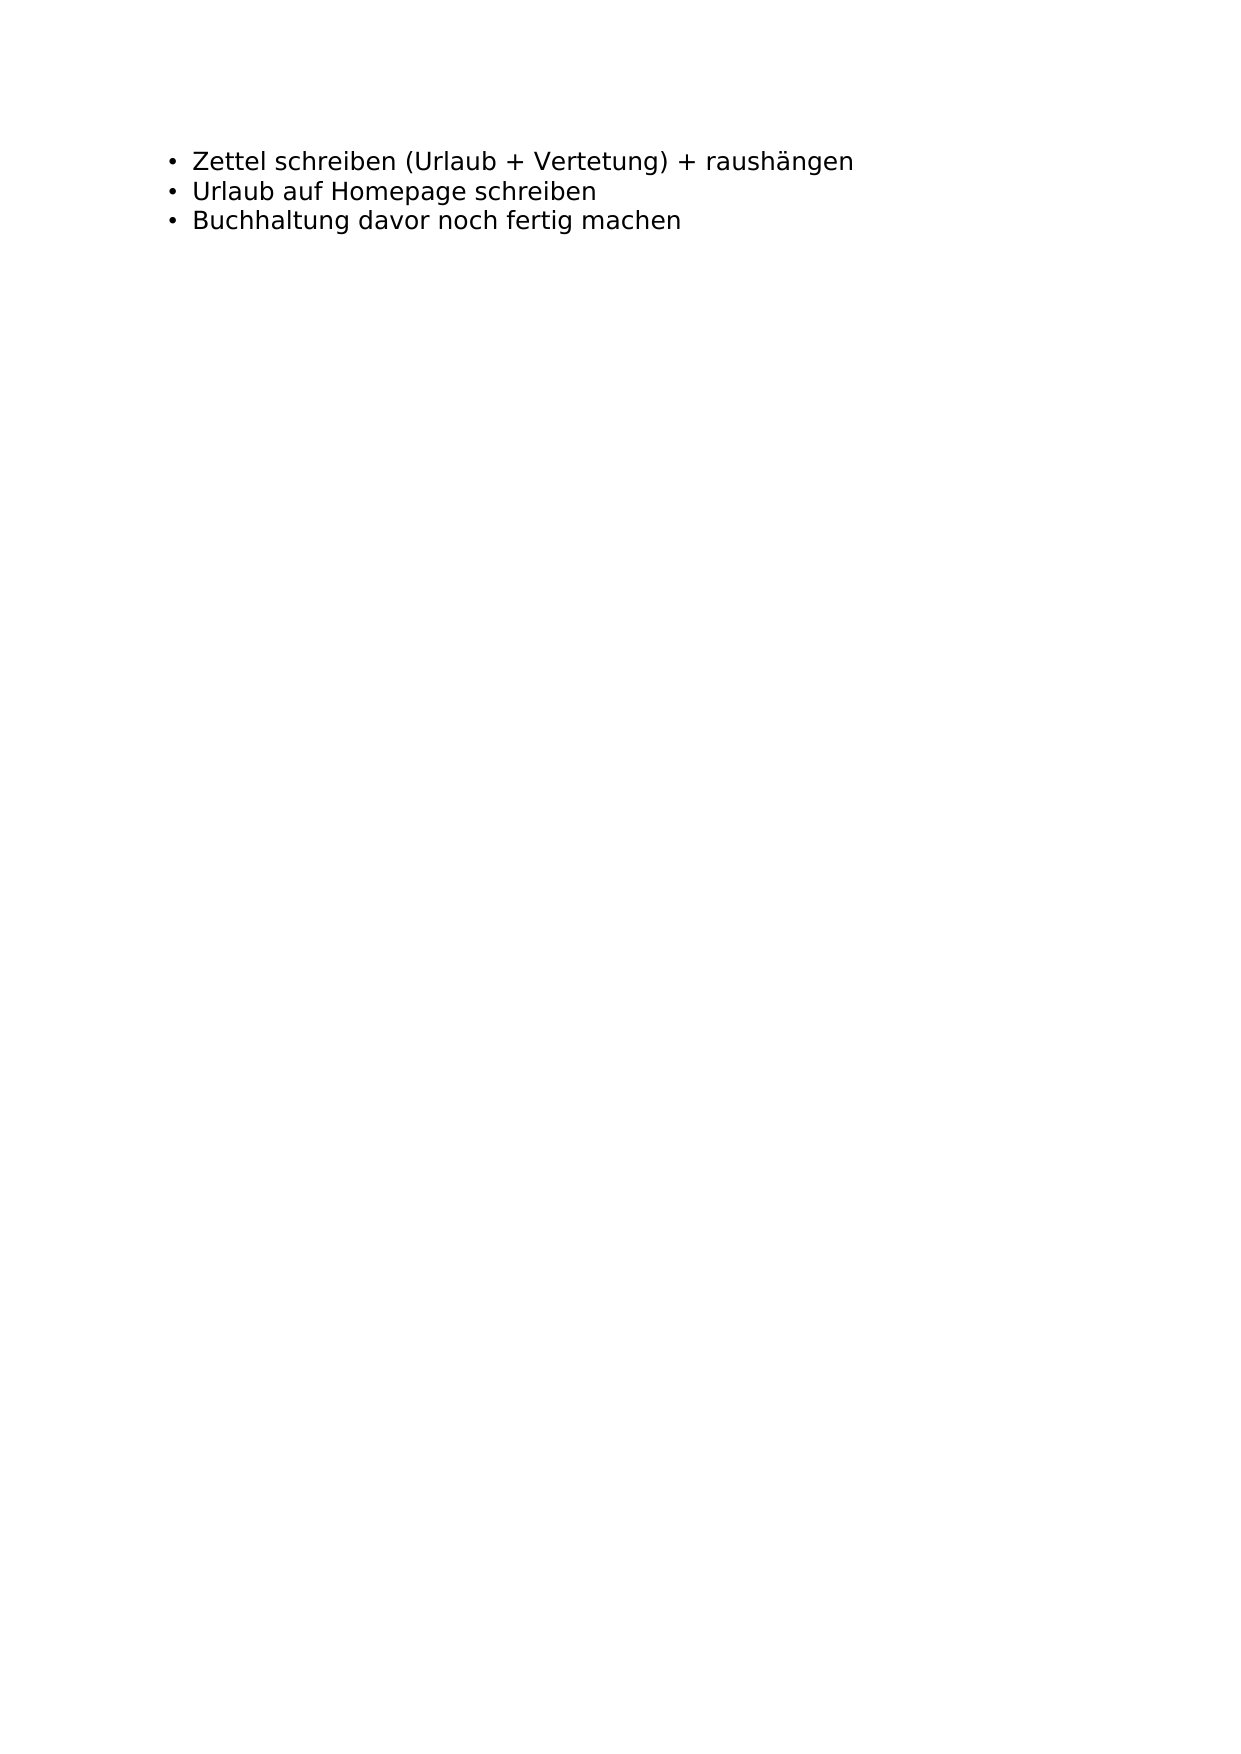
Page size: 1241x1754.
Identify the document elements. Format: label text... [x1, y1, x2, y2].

list Buchhaltung davor noch fertig machen [177, 206, 1122, 235]
list Urlaub auf Homepage schreiben [177, 177, 1122, 206]
list Zettel schreiben (Urlaub + Vertetung) + raushängen [177, 148, 1122, 177]
